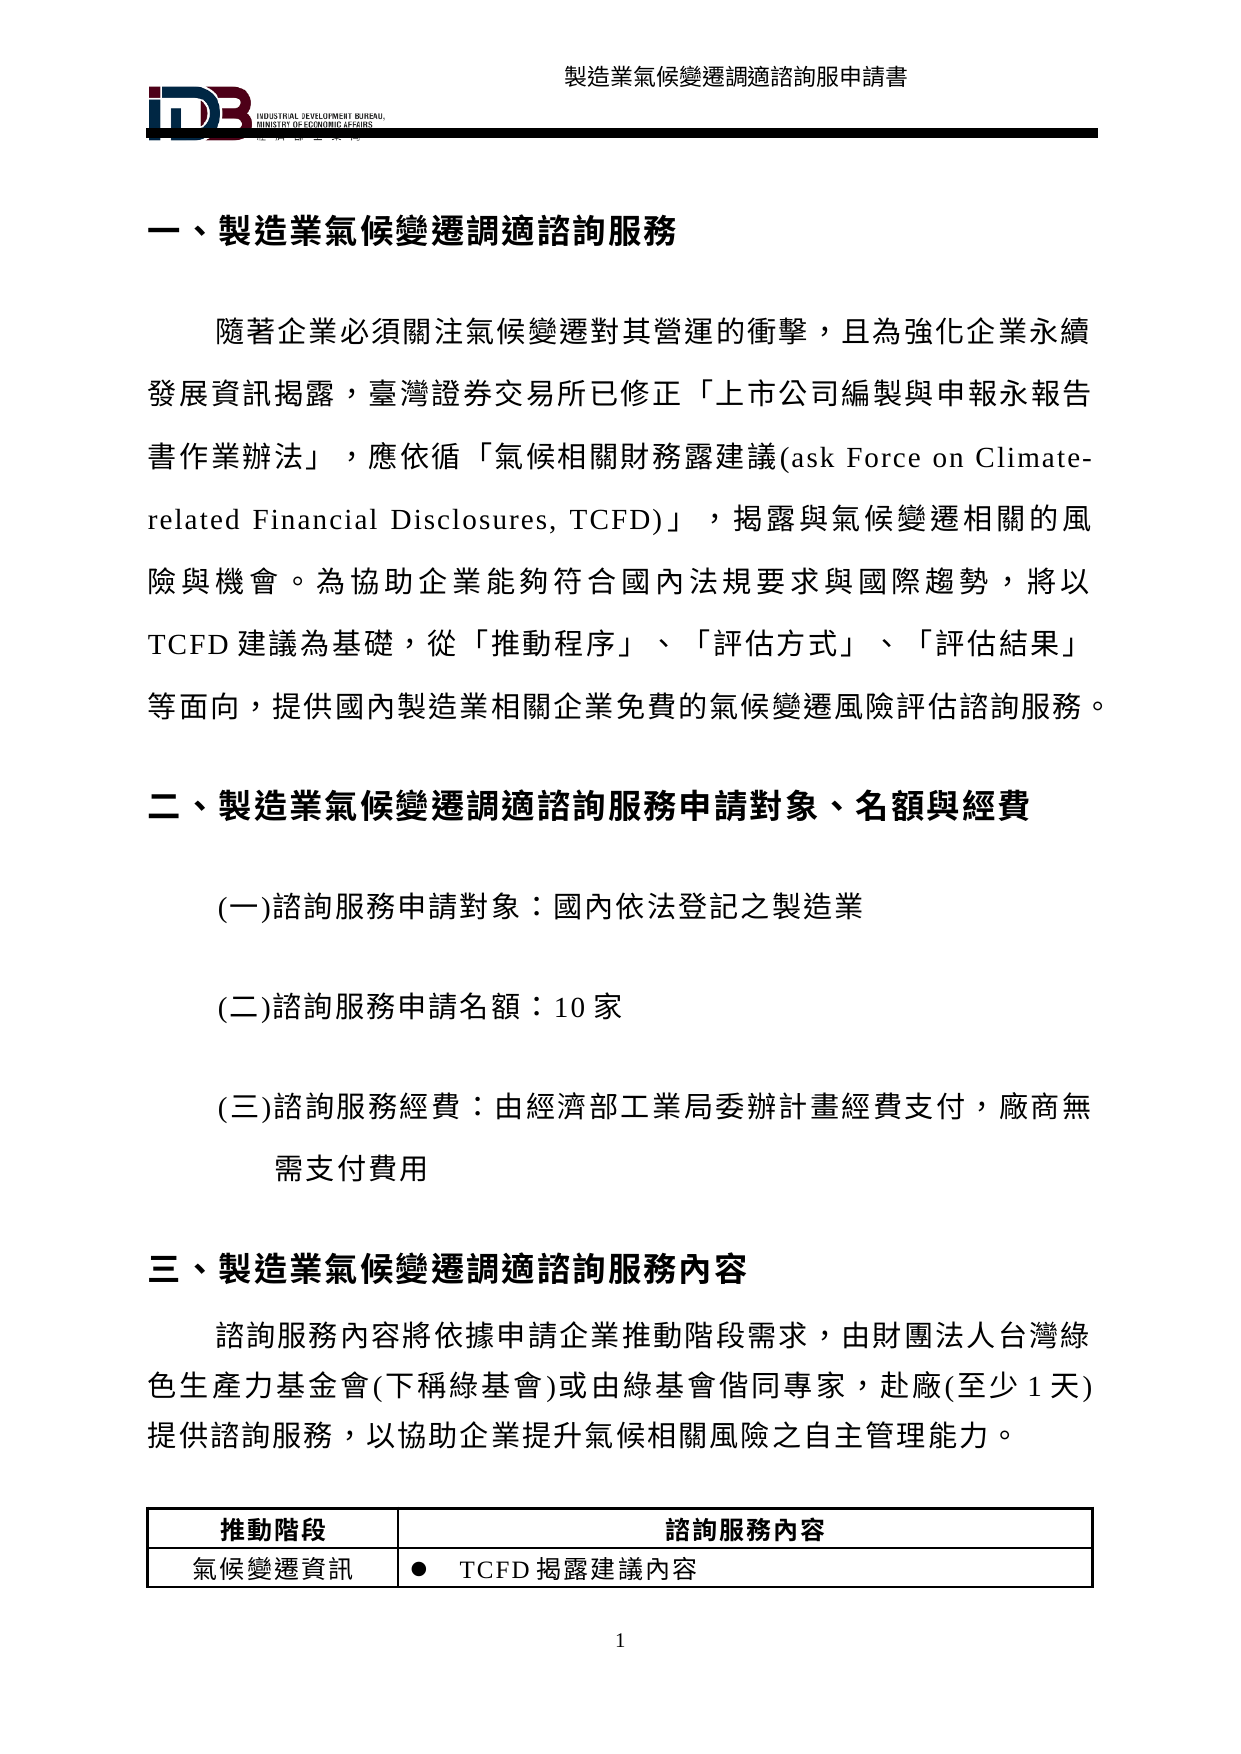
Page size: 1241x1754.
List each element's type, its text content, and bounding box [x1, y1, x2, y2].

table_header 諮詢服務內容 [399, 1510, 1091, 1547]
text 諮詢服務內容將依據申請企業推動階段需求，由財團法人台灣綠色生產力基金會(下稱綠基會)或由綠基會偕同專家，赴廠(至少1天)提供諮詢服務，以協助企業提升氣候相關風險之自主管理能力。 [148, 1307, 1092, 1457]
text (二)諮詢服務申請名額：10家 [218, 963, 1092, 1025]
text (三)諮詢服務經費：由經濟部工業局委辦計畫經費支付，廠商無需支付費用 [218, 1063, 1092, 1188]
table_cell TCFD揭露建議內容 氣候相關風險(實體與轉型)評估程序、推動方法 未來情境設定概念與資訊 [399, 1549, 1091, 1586]
text 一、製造業氣候變遷調適諮詢服務 [148, 188, 1092, 250]
text 隨著企業必須關注氣候變遷對其營運的衝擊，且為強化企業永續發展資訊揭露，臺灣證券交易所已修正「上市公司編製與申報永報告書作業辦法」，應依循「氣候相關財務露建議(ask Force on Climate-related Financial Disclosures, TCFD)」，揭露與氣候變遷相關的風險與機會。為協助企業能夠符合國內法規要求與國際趨勢，將以TCFD建議為基礎，從「推動程序」、「評估方式」、「評估結果」等面向，提供國內製造業相關企業免費的氣候變遷風險評估諮詢服務。 [148, 288, 1092, 725]
table_header 推動階段 [149, 1510, 397, 1547]
text 二、製造業氣候變遷調適諮詢服務申請對象、名額與經費 [148, 763, 1092, 825]
table_cell 氣候變遷資訊 [149, 1549, 397, 1586]
text (一)諮詢服務申請對象：國內依法登記之製造業 [218, 863, 1092, 925]
text 三、製造業氣候變遷調適諮詢服務內容 [148, 1225, 1092, 1288]
